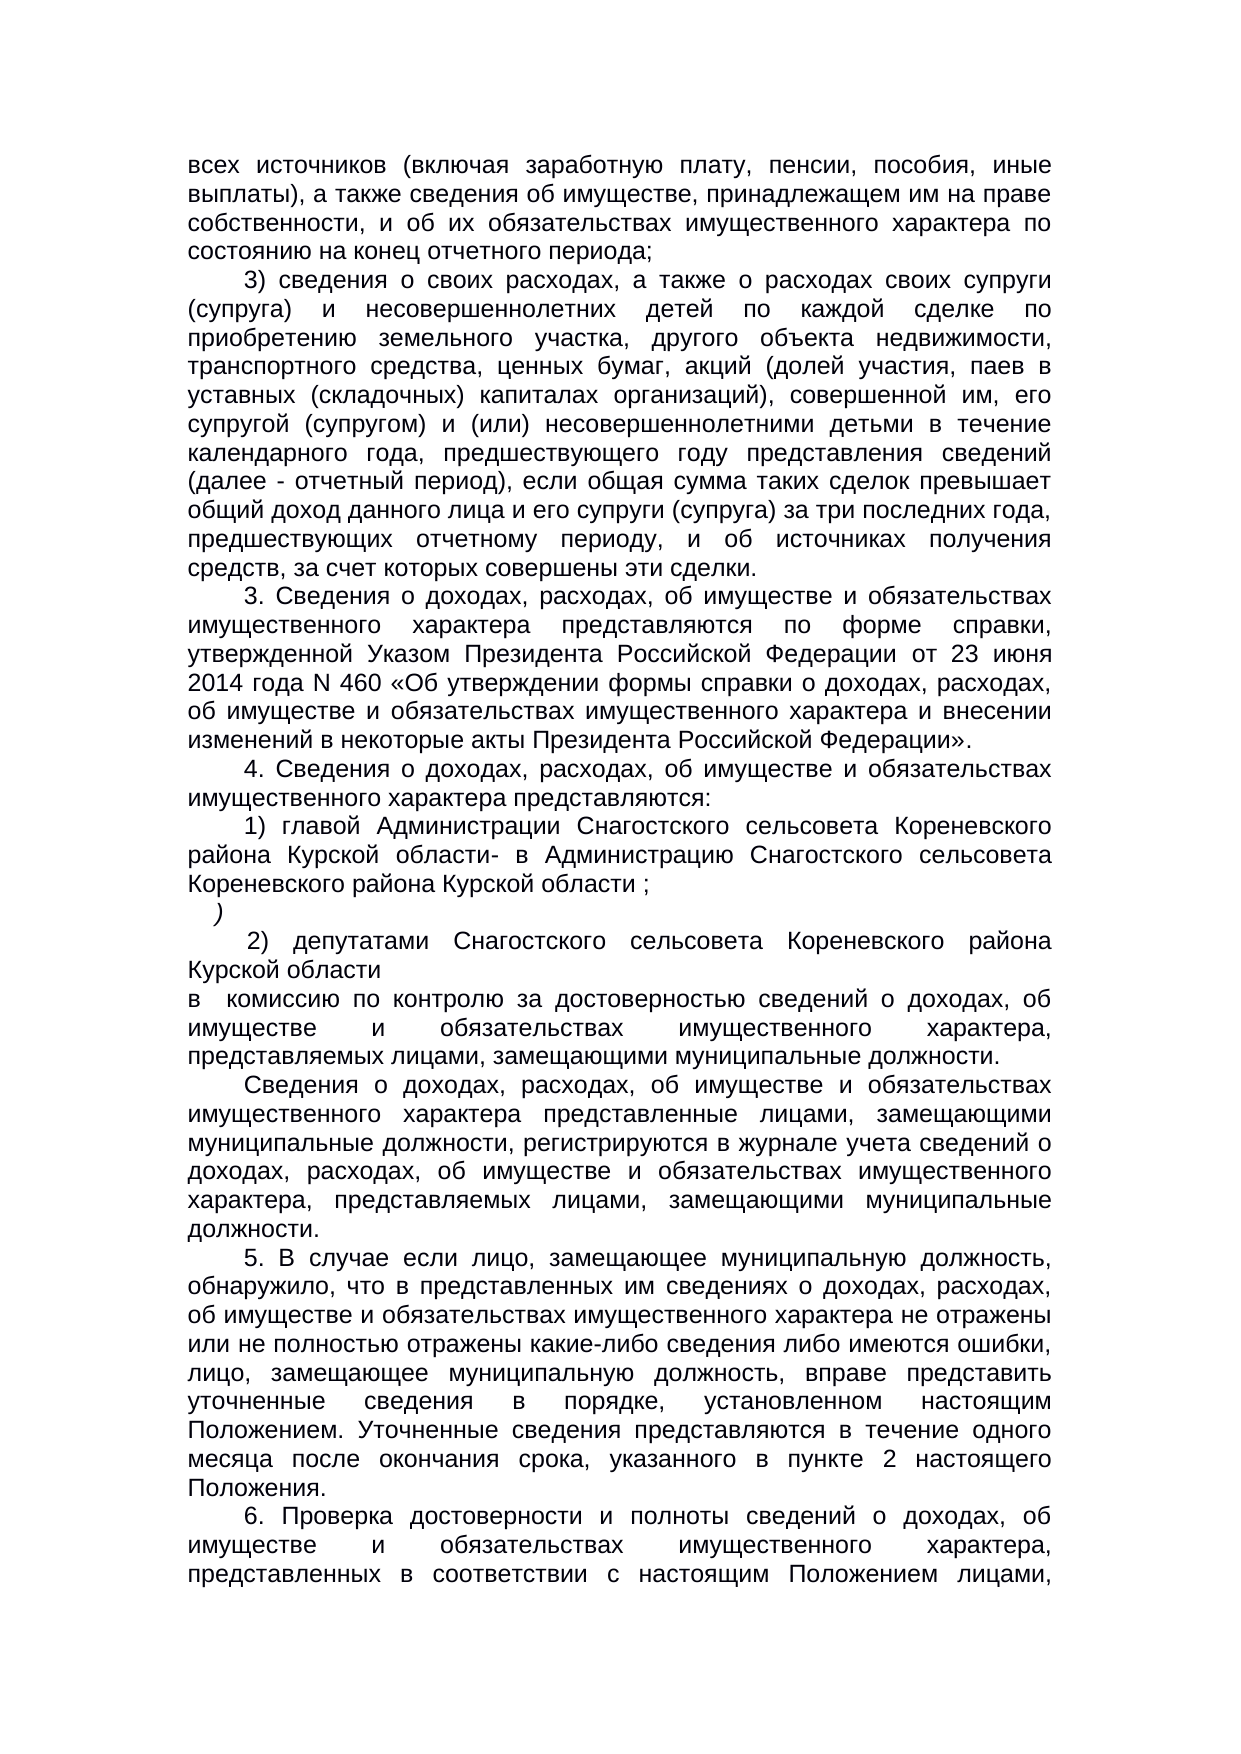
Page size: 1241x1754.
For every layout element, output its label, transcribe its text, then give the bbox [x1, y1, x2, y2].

text ) [187, 897, 1053, 926]
text 4. Сведения о доходах, расходах, об имуществе и обязательствах имущественного характера представляются: [187, 754, 1053, 811]
text 2) депутатами Снагостского сельсовета Кореневского района Курской области [187, 926, 1053, 984]
text 3. Сведения о доходах, расходах, об имуществе и обязательствах имущественного характера представляются по форме справки, утвержденной Указом Президента Российской Федерации от 23 июня 2014 года N 460 «Об утверждении формы справки о доходах, расходах, об имуществе и обязательствах имущественного характера и внесении изменений в некоторые акты Президента Российской Федерации». [187, 581, 1053, 754]
text всех источников (включая заработную плату, пенсии, пособия, иные выплаты), а также сведения об имуществе, принадлежащем им на праве собственности, и об их обязательствах имущественного характера по состоянию на конец отчетного периода; [187, 150, 1053, 265]
text 6. Проверка достоверности и полноты сведений о доходах, об имуществе и обязательствах имущественного характера, представленных в соответствии с настоящим Положением лицами, [187, 1501, 1053, 1587]
text 1) главой Администрации Снагостского сельсовета Кореневского района Курской области- в Администрацию Снагостского сельсовета Кореневского района Курской области ; [187, 811, 1053, 897]
text 3) сведения о своих расходах, а также о расходах своих супруги (супруга) и несовершеннолетних детей по каждой сделке по приобретению земельного участка, другого объекта недвижимости, транспортного средства, ценных бумаг, акций (долей участия, паев в уставных (складочных) капиталах организаций), совершенной им, его супругой (супругом) и (или) несовершеннолетними детьми в течение календарного года, предшествующего году представления сведений (далее - отчетный период), если общая сумма таких сделок превышает общий доход данного лица и его супруги (супруга) за три последних года, предшествующих отчетному периоду, и об источниках получения средств, за счет которых совершены эти сделки. [187, 265, 1053, 581]
text в комиссию по контролю за достоверностью сведений о доходах, об имуществе и обязательствах имущественного характера, представляемых лицами, замещающими муниципальные должности. [187, 984, 1053, 1070]
text Сведения о доходах, расходах, об имуществе и обязательствах имущественного характера представленные лицами, замещающими муниципальные должности, регистрируются в журнале учета сведений о доходах, расходах, об имуществе и обязательствах имущественного характера, представляемых лицами, замещающими муниципальные должности. [187, 1070, 1053, 1242]
text 5. В случае если лицо, замещающее муниципальную должность, обнаружило, что в представленных им сведениях о доходах, расходах, об имуществе и обязательствах имущественного характера не отражены или не полностью отражены какие-либо сведения либо имеются ошибки, лицо, замещающее муниципальную должность, вправе представить уточненные сведения в порядке, установленном настоящим Положением. Уточненные сведения представляются в течение одного месяца после окончания срока, указанного в пункте 2 настоящего Положения. [187, 1242, 1053, 1501]
